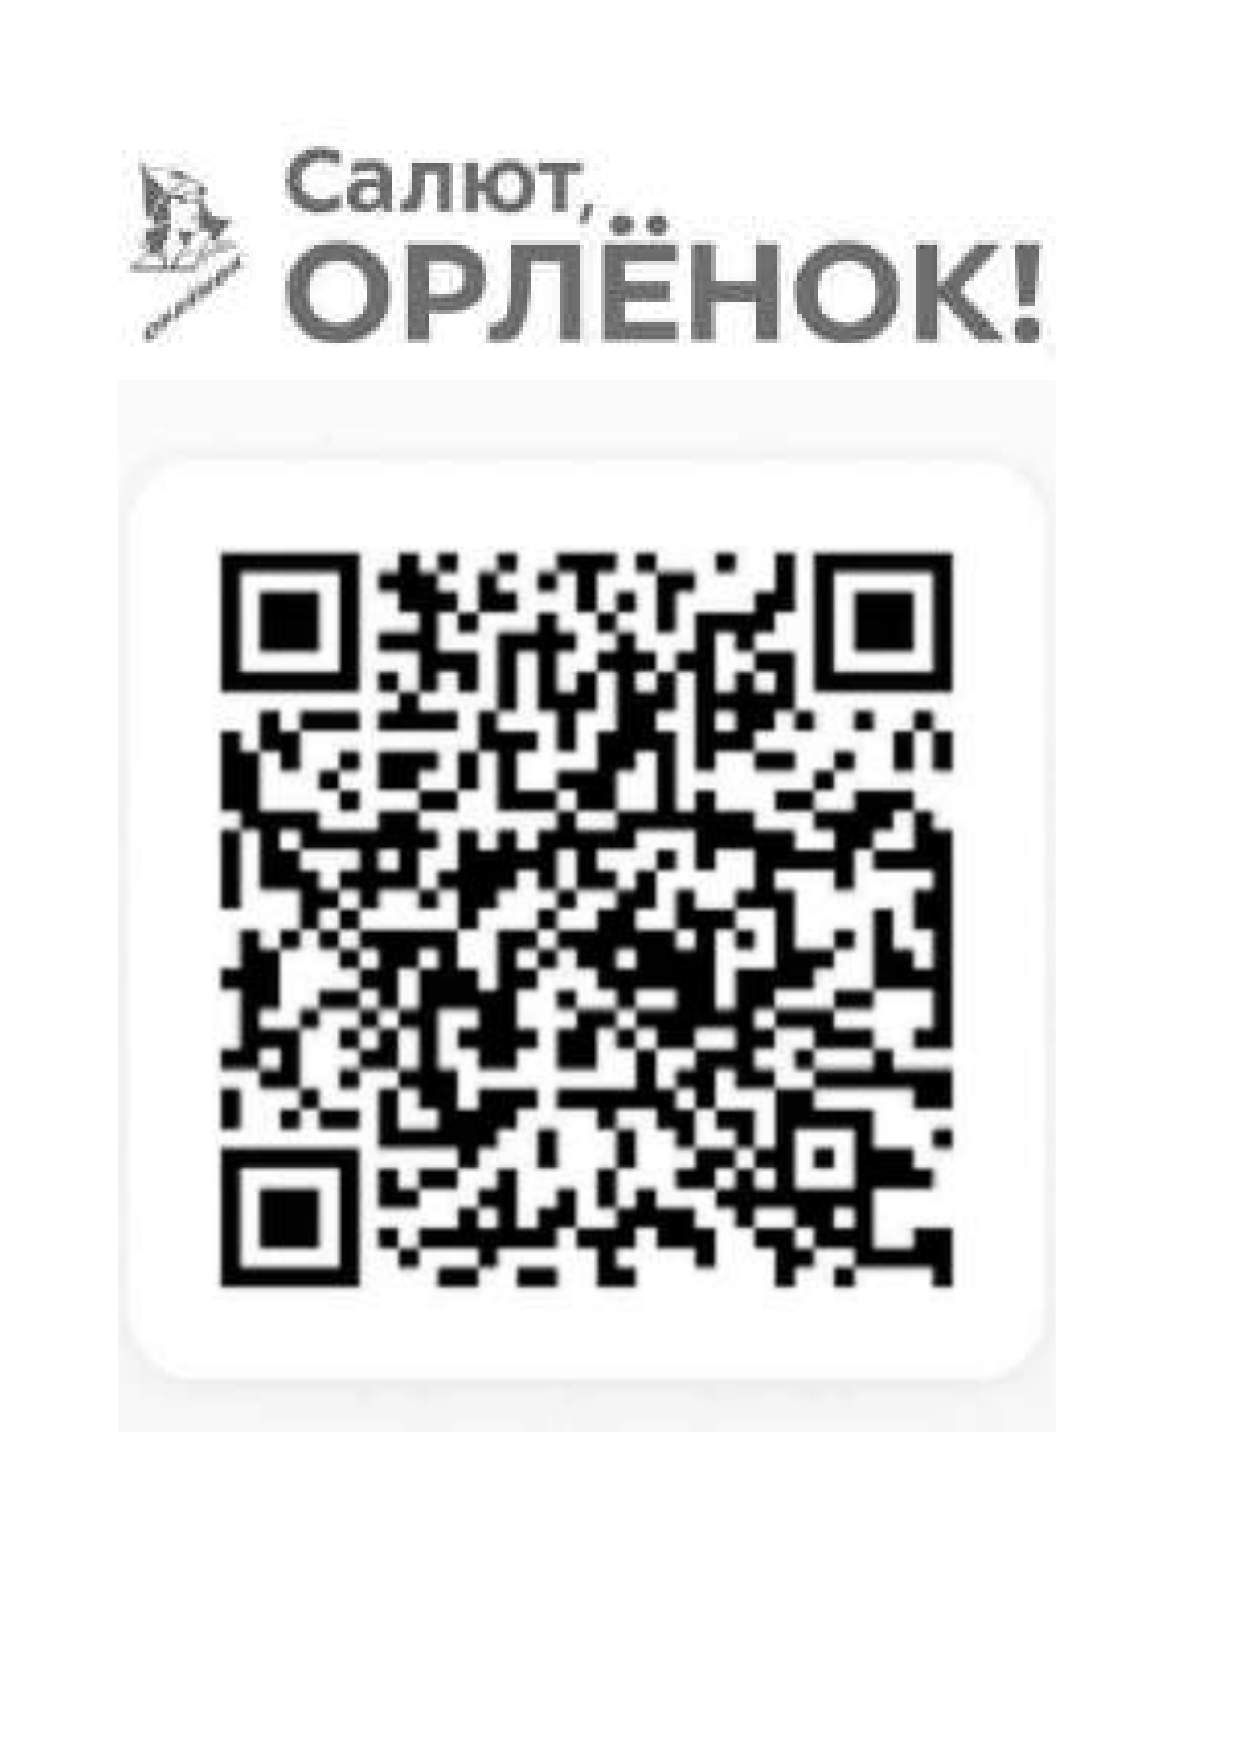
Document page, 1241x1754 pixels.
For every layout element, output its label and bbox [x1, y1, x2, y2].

picture [118, 118, 1056, 368]
picture [118, 380, 1056, 1432]
